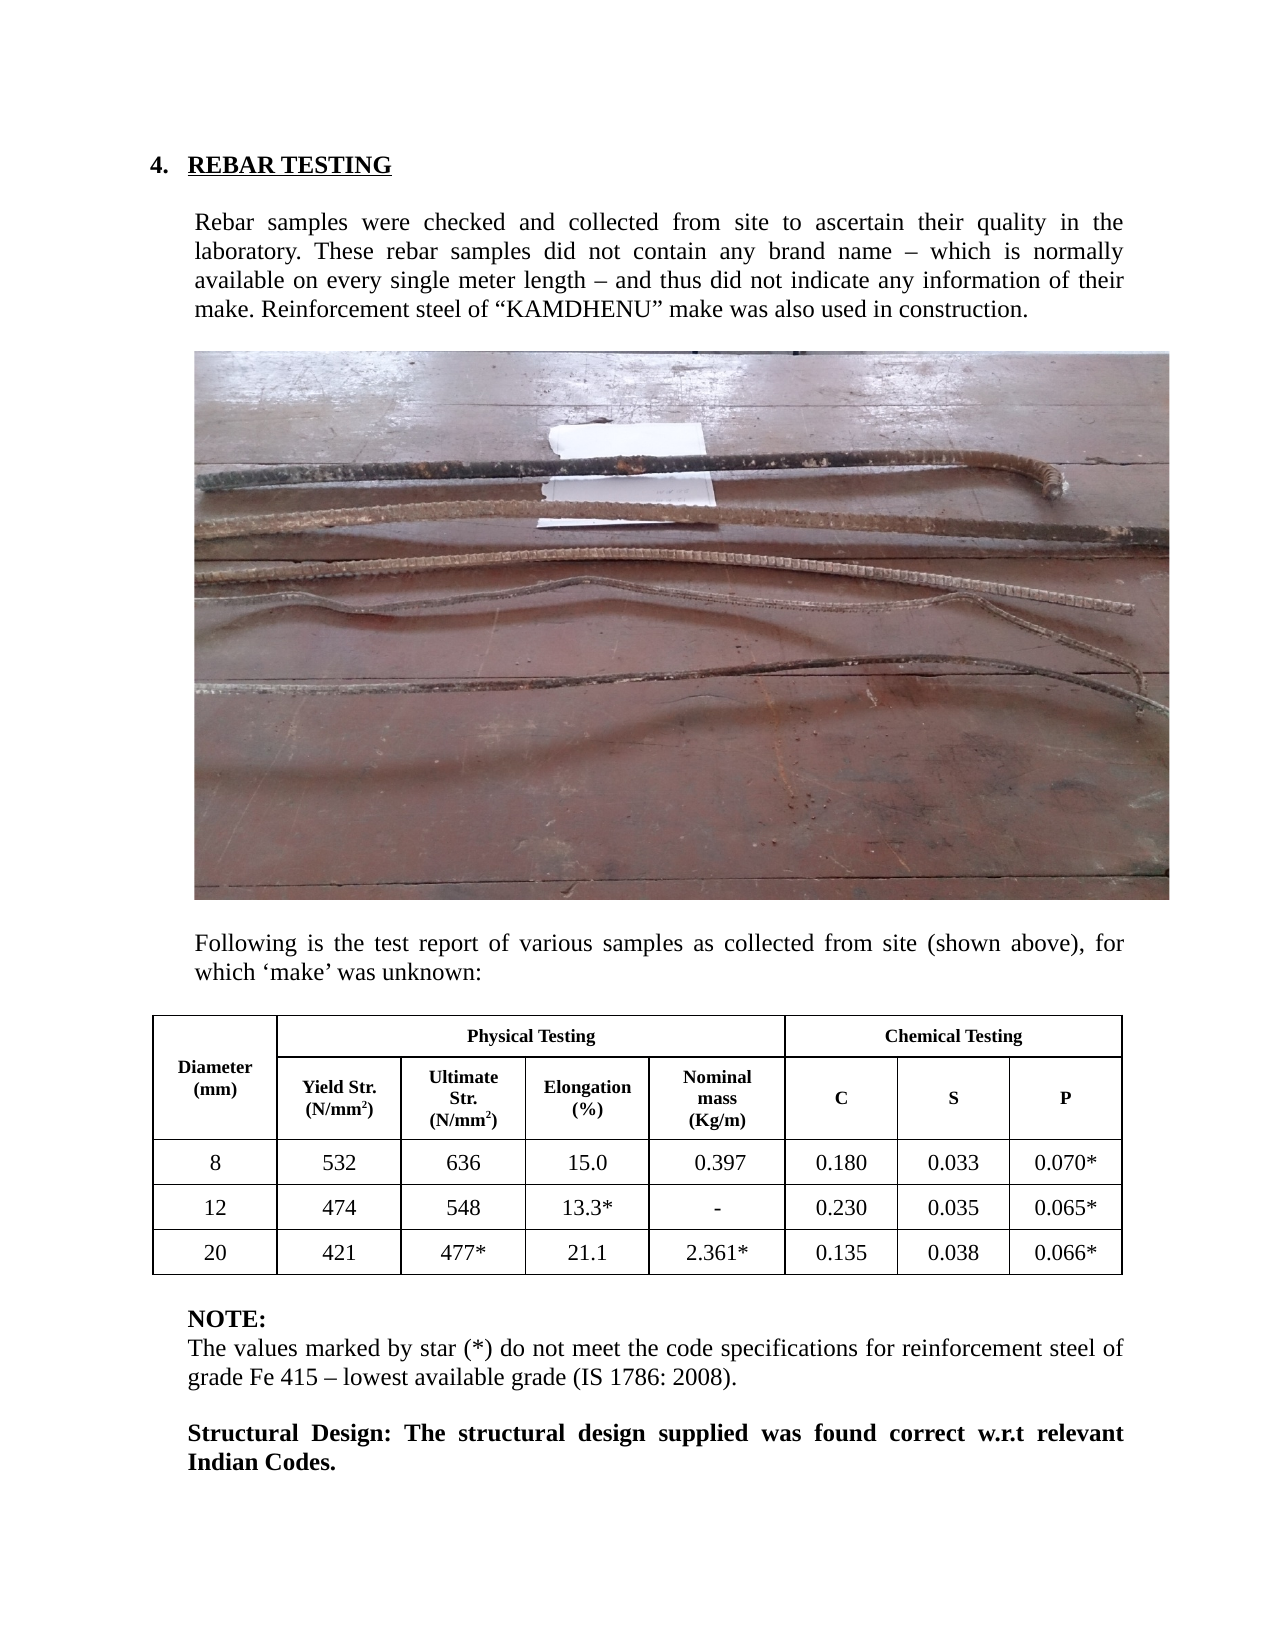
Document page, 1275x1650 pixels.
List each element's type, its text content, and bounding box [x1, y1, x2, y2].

table_cell 0.033 [898, 1140, 1009, 1183]
table_cell S [898, 1058, 1009, 1138]
table_cell - [650, 1185, 784, 1228]
table_cell 0.070* [1010, 1140, 1121, 1183]
table_cell Elongation (%) [526, 1058, 648, 1138]
table_header Physical Testing [278, 1016, 784, 1056]
table_cell 421 [278, 1230, 400, 1273]
table_cell 0.038 [898, 1230, 1009, 1273]
table_cell 12 [154, 1185, 276, 1228]
table_cell 13.3* [526, 1185, 648, 1228]
table_cell Yield Str. (N/mm2) [278, 1058, 400, 1138]
table_cell 0.035 [898, 1185, 1009, 1228]
table_cell 0.397 [650, 1140, 784, 1183]
table_cell 474 [278, 1185, 400, 1228]
table_cell 2.361* [650, 1230, 784, 1273]
table_cell 0.135 [786, 1230, 897, 1273]
table_cell 548 [402, 1185, 525, 1228]
table_header Diameter (mm) [154, 1016, 276, 1138]
table_cell 21.1 [526, 1230, 648, 1273]
text NOTE: [187, 1304, 1125, 1333]
table_cell 532 [278, 1140, 400, 1183]
text Structural Design: The structural design supplied was found correct w.r.t relevant Indian Codes. [187, 1418, 1125, 1476]
table_cell 0.065* [1010, 1185, 1121, 1228]
table_cell 477* [402, 1230, 525, 1273]
table_cell 0.066* [1010, 1230, 1121, 1273]
list Rebar samples were checked and collected from site to ascertain their quality in the laboratory. These rebar samples did not contain any brand name – which is normally available on every single meter length – and thus did not indicate any information of their make. Reinforcement steel of “KAMDHENU” make was also used in construction. [194, 207, 1125, 322]
picture [194, 351, 1170, 900]
table_cell 8 [154, 1140, 276, 1183]
table_header Chemical Testing [786, 1016, 1121, 1056]
table_cell 20 [154, 1230, 276, 1273]
list REBAR TESTING [150, 150, 1125, 179]
table_cell 636 [402, 1140, 525, 1183]
table_cell Ultimate Str. (N/mm2) [402, 1058, 525, 1138]
table_cell 0.230 [786, 1185, 897, 1228]
table_cell 0.180 [786, 1140, 897, 1183]
text The values marked by star (*) do not meet the code specifications for reinforcement steel of grade Fe 415 – lowest available grade (IS 1786: 2008). [187, 1333, 1125, 1390]
table_cell C [786, 1058, 897, 1138]
table_cell P [1010, 1058, 1121, 1138]
list Following is the test report of various samples as collected from site (shown above), for which ‘make’ was unknown: [194, 928, 1125, 986]
table_cell Nominal mass (Kg/m) [650, 1058, 784, 1138]
table_cell 15.0 [526, 1140, 648, 1183]
